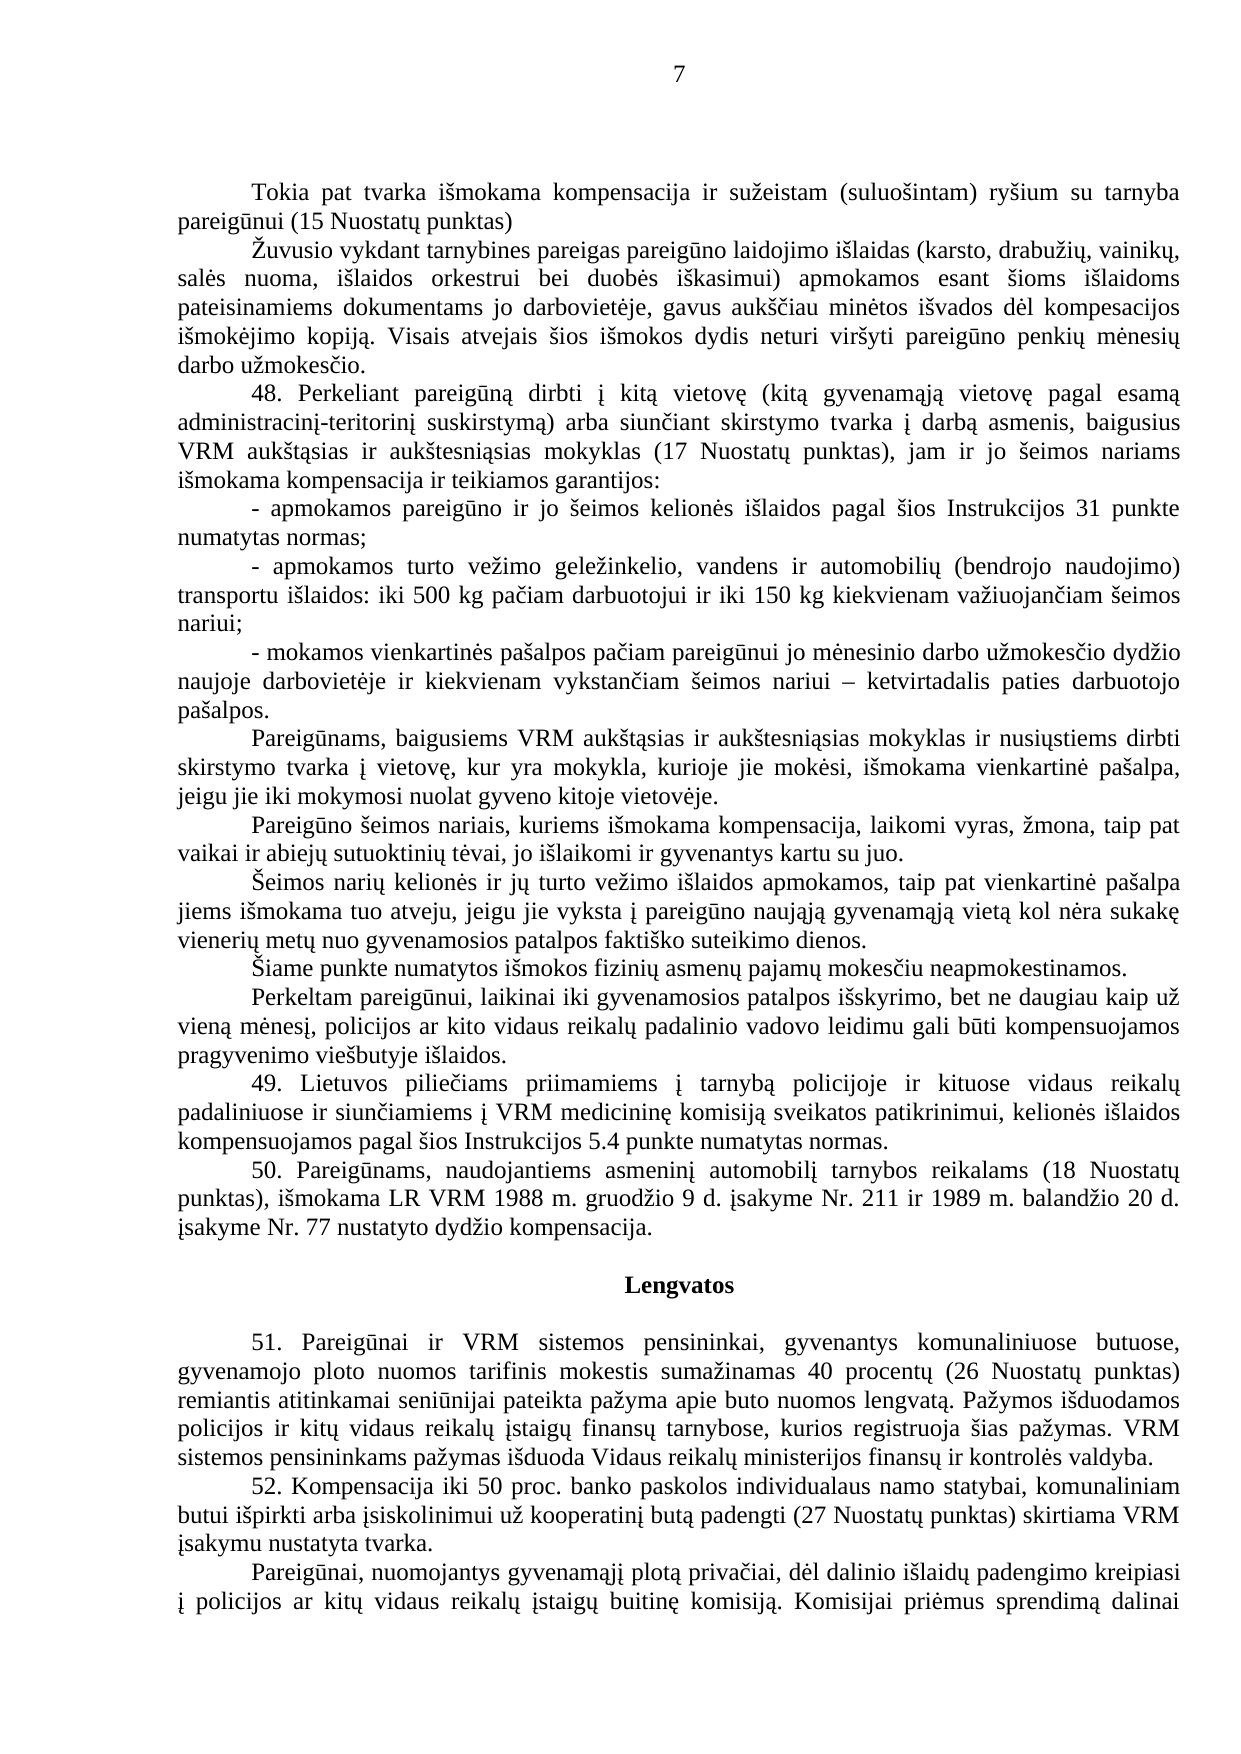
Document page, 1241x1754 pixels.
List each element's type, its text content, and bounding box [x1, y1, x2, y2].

text Šeimos narių kelionės ir jų turto vežimo išlaidos apmokamos, taip pat vienkartinė pašalpa jiems išmokama tuo atveju, jeigu jie vyksta į pareigūno naująją gyvenamąją vietą kol nėra sukakę vienerių metų nuo gyvenamosios patalpos faktiško suteikimo dienos. [177, 867, 1181, 953]
text Pareigūnai, nuomojantys gyvenamąjį plotą privačiai, dėl dalinio išlaidų padengimo kreipiasi į policijos ar kitų vidaus reikalų įstaigų buitinę komisiją. Komisijai priėmus sprendimą dalinai [177, 1557, 1181, 1615]
text Pareigūnams, baigusiems VRM aukštąsias ir aukštesniąsias mokyklas ir nusiųstiems dirbti skirstymo tvarka į vietovę, kur yra mokykla, kurioje jie mokėsi, išmokama vienkartinė pašalpa, jeigu jie iki mokymosi nuolat gyveno kitoje vietovėje. [177, 723, 1181, 810]
text Pareigūno šeimos nariais, kuriems išmokama kompensacija, laikomi vyras, žmona, taip pat vaikai ir abiejų sutuoktinių tėvai, jo išlaikomi ir gyvenantys kartu su juo. [177, 810, 1181, 867]
text 51. Pareigūnai ir VRM sistemos pensininkai, gyvenantys komunaliniuose butuose, gyvenamojo ploto nuomos tarifinis mokestis sumažinamas 40 procentų (26 Nuostatų punktas) remiantis atitinkamai seniūnijai pateikta pažyma apie buto nuomos lengvatą. Pažymos išduodamos policijos ir kitų vidaus reikalų įstaigų finansų tarnybose, kurios registruoja šias pažymas. VRM sistemos pensininkams pažymas išduoda Vidaus reikalų ministerijos finansų ir kontrolės valdyba. [177, 1327, 1181, 1471]
text Perkeltam pareigūnui, laikinai iki gyvenamosios patalpos išskyrimo, bet ne daugiau kaip už vieną mėnesį, policijos ar kito vidaus reikalų padalinio vadovo leidimu gali būti kompensuojamos pragyvenimo viešbutyje išlaidos. [177, 982, 1181, 1068]
text 52. Kompensacija iki 50 proc. banko paskolos individualaus namo statybai, komunaliniam butui išpirkti arba įsiskolinimui už kooperatinį butą padengti (27 Nuostatų punktas) skirtiama VRM įsakymu nustatyta tvarka. [177, 1471, 1181, 1557]
text 49. Lietuvos piliečiams priimamiems į tarnybą policijoje ir kituose vidaus reikalų padaliniuose ir siunčiamiems į VRM medicininę komisiją sveikatos patikrinimui, kelionės išlaidos kompensuojamos pagal šios Instrukcijos 5.4 punkte numatytas normas. [177, 1068, 1181, 1155]
text Lengvatos [177, 1270, 1181, 1298]
text 48. Perkeliant pareigūną dirbti į kitą vietovę (kitą gyvenamąją vietovę pagal esamą administracinį-teritorinį suskirstymą) arba siunčiant skirstymo tvarka į darbą asmenis, baigusius VRM aukštąsias ir aukštesniąsias mokyklas (17 Nuostatų punktas), jam ir jo šeimos nariams išmokama kompensacija ir teikiamos garantijos: [177, 378, 1181, 493]
text Žuvusio vykdant tarnybines pareigas pareigūno laidojimo išlaidas (karsto, drabužių, vainikų, salės nuoma, išlaidos orkestrui bei duobės iškasimui) apmokamos esant šioms išlaidoms pateisinamiems dokumentams jo darbovietėje, gavus aukščiau minėtos išvados dėl kompesacijos išmokėjimo kopiją. Visais atvejais šios išmokos dydis neturi viršyti pareigūno penkių mėnesių darbo užmokesčio. [177, 235, 1181, 378]
text - mokamos vienkartinės pašalpos pačiam pareigūnui jo mėnesinio darbo užmokesčio dydžio naujoje darbovietėje ir kiekvienam vykstančiam šeimos nariui – ketvirtadalis paties darbuotojo pašalpos. [177, 637, 1181, 723]
text Šiame punkte numatytos išmokos fizinių asmenų pajamų mokesčiu neapmokestinamos. [177, 953, 1181, 982]
text - apmokamos turto vežimo geležinkelio, vandens ir automobilių (bendrojo naudojimo) transportu išlaidos: iki 500 kg pačiam darbuotojui ir iki 150 kg kiekvienam važiuojančiam šeimos nariui; [177, 551, 1181, 637]
text 50. Pareigūnams, naudojantiems asmeninį automobilį tarnybos reikalams (18 Nuostatų punktas), išmokama LR VRM 1988 m. gruodžio 9 d. įsakyme Nr. 211 ir 1989 m. balandžio 20 d. įsakyme Nr. 77 nustatyto dydžio kompensacija. [177, 1155, 1181, 1241]
text - apmokamos pareigūno ir jo šeimos kelionės išlaidos pagal šios Instrukcijos 31 punkte numatytas normas; [177, 493, 1181, 551]
text Tokia pat tvarka išmokama kompensacija ir sužeistam (suluošintam) ryšium su tarnyba pareigūnui (15 Nuostatų punktas) [177, 177, 1181, 235]
